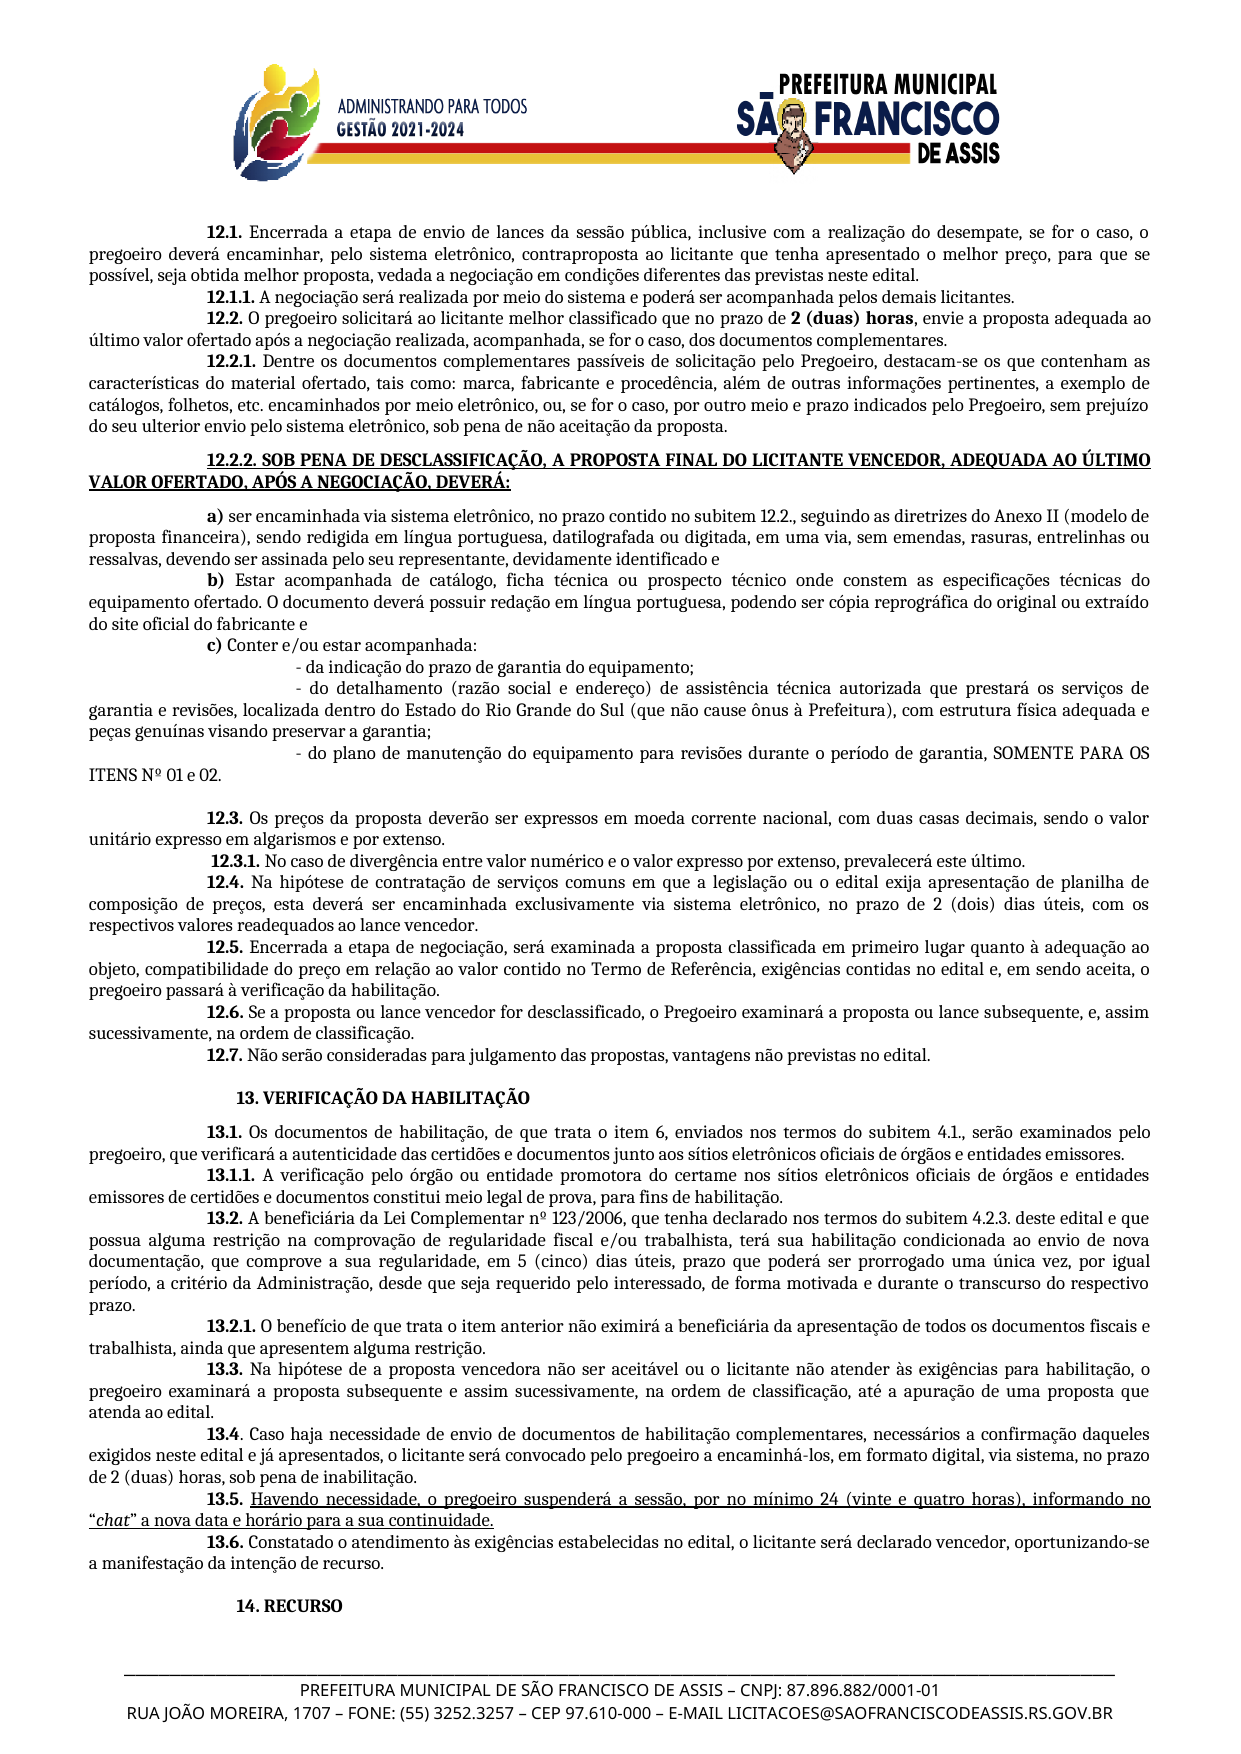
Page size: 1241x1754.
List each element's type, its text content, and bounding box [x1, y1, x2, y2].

text a) ser encaminhada via sistema eletrônico, no prazo contido no subitem 12.2., seguindo as diretrizes do Anexo II (modelo de proposta financeira), sendo redigida em língua portuguesa, datilografada ou digitada, em uma via, sem emendas, rasuras, entrelinhas ou ressalvas, devendo ser assinada pelo seu representante, devidamente identificado e [89, 505, 1152, 570]
text 13.1.1. A verificação pelo órgão ou entidade promotora do certame nos sítios eletrônicos oficiais de órgãos e entidades emissores de certidões e documentos constitui meio legal de prova, para fins de habilitação. [89, 1165, 1152, 1208]
text - do detalhamento (razão social e endereço) de assistência técnica autorizada que prestará os serviços de garantia e revisões, localizada dentro do Estado do Rio Grande do Sul (que não cause ônus à Prefeitura), com estrutura física adequada e peças genuínas visando preservar a garantia; [89, 678, 1152, 742]
text b) Estar acompanhada de catálogo, ficha técnica ou prospecto técnico onde constem as especificações técnicas do equipamento ofertado. O documento deverá possuir redação em língua portuguesa, podendo ser cópia reprográfica do original ou extraído do site oficial do fabricante e [89, 570, 1152, 635]
text 12.6. Se a proposta ou lance vencedor for desclassificado, o Pregoeiro examinará a proposta ou lance subsequente, e, assim sucessivamente, na ordem de classificação. [89, 1001, 1152, 1044]
text 12.2. O pregoeiro solicitará ao licitante melhor classificado que no prazo de 2 (duas) horas, envie a proposta adequada ao último valor ofertado após a negociação realizada, acompanhada, se for o caso, dos documentos complementares. [89, 308, 1152, 351]
text 12.7. Não serão consideradas para julgamento das propostas, vantagens não previstas no edital. [89, 1044, 1152, 1066]
text 13.5. Havendo necessidade, o pregoeiro suspenderá a sessão, por no mínimo 24 (vinte e quatro horas), informando no “chat” a nova data e horário para a sua continuidade. [89, 1488, 1152, 1531]
text 13.2.1. O benefício de que trata o item anterior não eximirá a beneficiária da apresentação de todos os documentos fiscais e trabalhista, ainda que apresentem alguma restrição. [89, 1316, 1152, 1359]
text 12.2.2. SOB PENA DE DESCLASSIFICAÇÃO, A PROPOSTA FINAL DO LICITANTE VENCEDOR, ADEQUADA AO ÚLTIMO VALOR OFERTADO, APÓS A NEGOCIAÇÃO, DEVERÁ: [89, 450, 1152, 493]
text 12.4. Na hipótese de contratação de serviços comuns em que a legislação ou o edital exija apresentação de planilha de composição de preços, esta deverá ser encaminhada exclusivamente via sistema eletrônico, no prazo de 2 (dois) dias úteis, com os respectivos valores readequados ao lance vencedor. [89, 872, 1152, 937]
text 12.1.1. A negociação será realizada por meio do sistema e poderá ser acompanhada pelos demais licitantes. [89, 286, 1152, 308]
text 13.6. Constatado o atendimento às exigências estabelecidas no edital, o licitante será declarado vencedor, oportunizando-se a manifestação da intenção de recurso. [89, 1531, 1152, 1574]
text 12.5. Encerrada a etapa de negociação, será examinada a proposta classificada em primeiro lugar quanto à adequação ao objeto, compatibilidade do preço em relação ao valor contido no Termo de Referência, exigências contidas no edital e, em sendo aceita, o pregoeiro passará à verificação da habilitação. [89, 937, 1152, 1001]
text 12.3.1. No caso de divergência entre valor numérico e o valor expresso por extenso, prevalecerá este último. [89, 850, 1152, 872]
text 13.1. Os documentos de habilitação, de que trata o item 6, enviados nos termos do subitem 4.1., serão examinados pelo pregoeiro, que verificará a autenticidade das certidões e documentos junto aos sítios eletrônicos oficiais de órgãos e entidades emissores. [89, 1122, 1152, 1165]
text c) Conter e/ou estar acompanhada: [89, 635, 1152, 656]
text 12.2.1. Dentre os documentos complementares passíveis de solicitação pelo Pregoeiro, destacam-se os que contenham as características do material ofertado, tais como: marca, fabricante e procedência, além de outras informações pertinentes, a exemplo de catálogos, folhetos, etc. encaminhados por meio eletrônico, ou, se for o caso, por outro meio e prazo indicados pelo Pregoeiro, sem prejuízo do seu ulterior envio pelo sistema eletrônico, sob pena de não aceitação da proposta. [89, 351, 1152, 437]
text 14. RECURSO [89, 1596, 1152, 1617]
text 12.3. Os preços da proposta deverão ser expressos em moeda corrente nacional, com duas casas decimais, sendo o valor unitário expresso em algarismos e por extenso. [89, 807, 1152, 850]
text 13.2. A beneficiária da Lei Complementar nº 123/2006, que tenha declarado nos termos do subitem 4.2.3. deste edital e que possua alguma restrição na comprovação de regularidade fiscal e/ou trabalhista, terá sua habilitação condicionada ao envio de nova documentação, que comprove a sua regularidade, em 5 (cinco) dias úteis, prazo que poderá ser prorrogado uma única vez, por igual período, a critério da Administração, desde que seja requerido pelo interessado, de forma motivada e durante o transcurso do respectivo prazo. [89, 1208, 1152, 1316]
text - da indicação do prazo de garantia do equipamento; [89, 656, 1152, 678]
text 13.3. Na hipótese de a proposta vencedora não ser aceitável ou o licitante não atender às exigências para habilitação, o pregoeiro examinará a proposta subsequente e assim sucessivamente, na ordem de classificação, até a apuração de uma proposta que atenda ao edital. [89, 1359, 1152, 1423]
text 13.4. Caso haja necessidade de envio de documentos de habilitação complementares, necessários a confirmação daqueles exigidos neste edital e já apresentados, o licitante será convocado pelo pregoeiro a encaminhá-los, em formato digital, via sistema, no prazo de 2 (duas) horas, sob pena de inabilitação. [89, 1423, 1152, 1488]
text 12.1. Encerrada a etapa de envio de lances da sessão pública, inclusive com a realização do desempate, se for o caso, o pregoeiro deverá encaminhar, pelo sistema eletrônico, contraproposta ao licitante que tenha apresentado o melhor preço, para que se possível, seja obtida melhor proposta, vedada a negociação em condições diferentes das previstas neste edital. [89, 222, 1152, 286]
text 13. VERIFICAÇÃO DA HABILITAÇÃO [89, 1087, 1152, 1109]
text - do plano de manutenção do equipamento para revisões durante o período de garantia, SOMENTE PARA OS ITENS Nº 01 e 02. [89, 742, 1152, 786]
